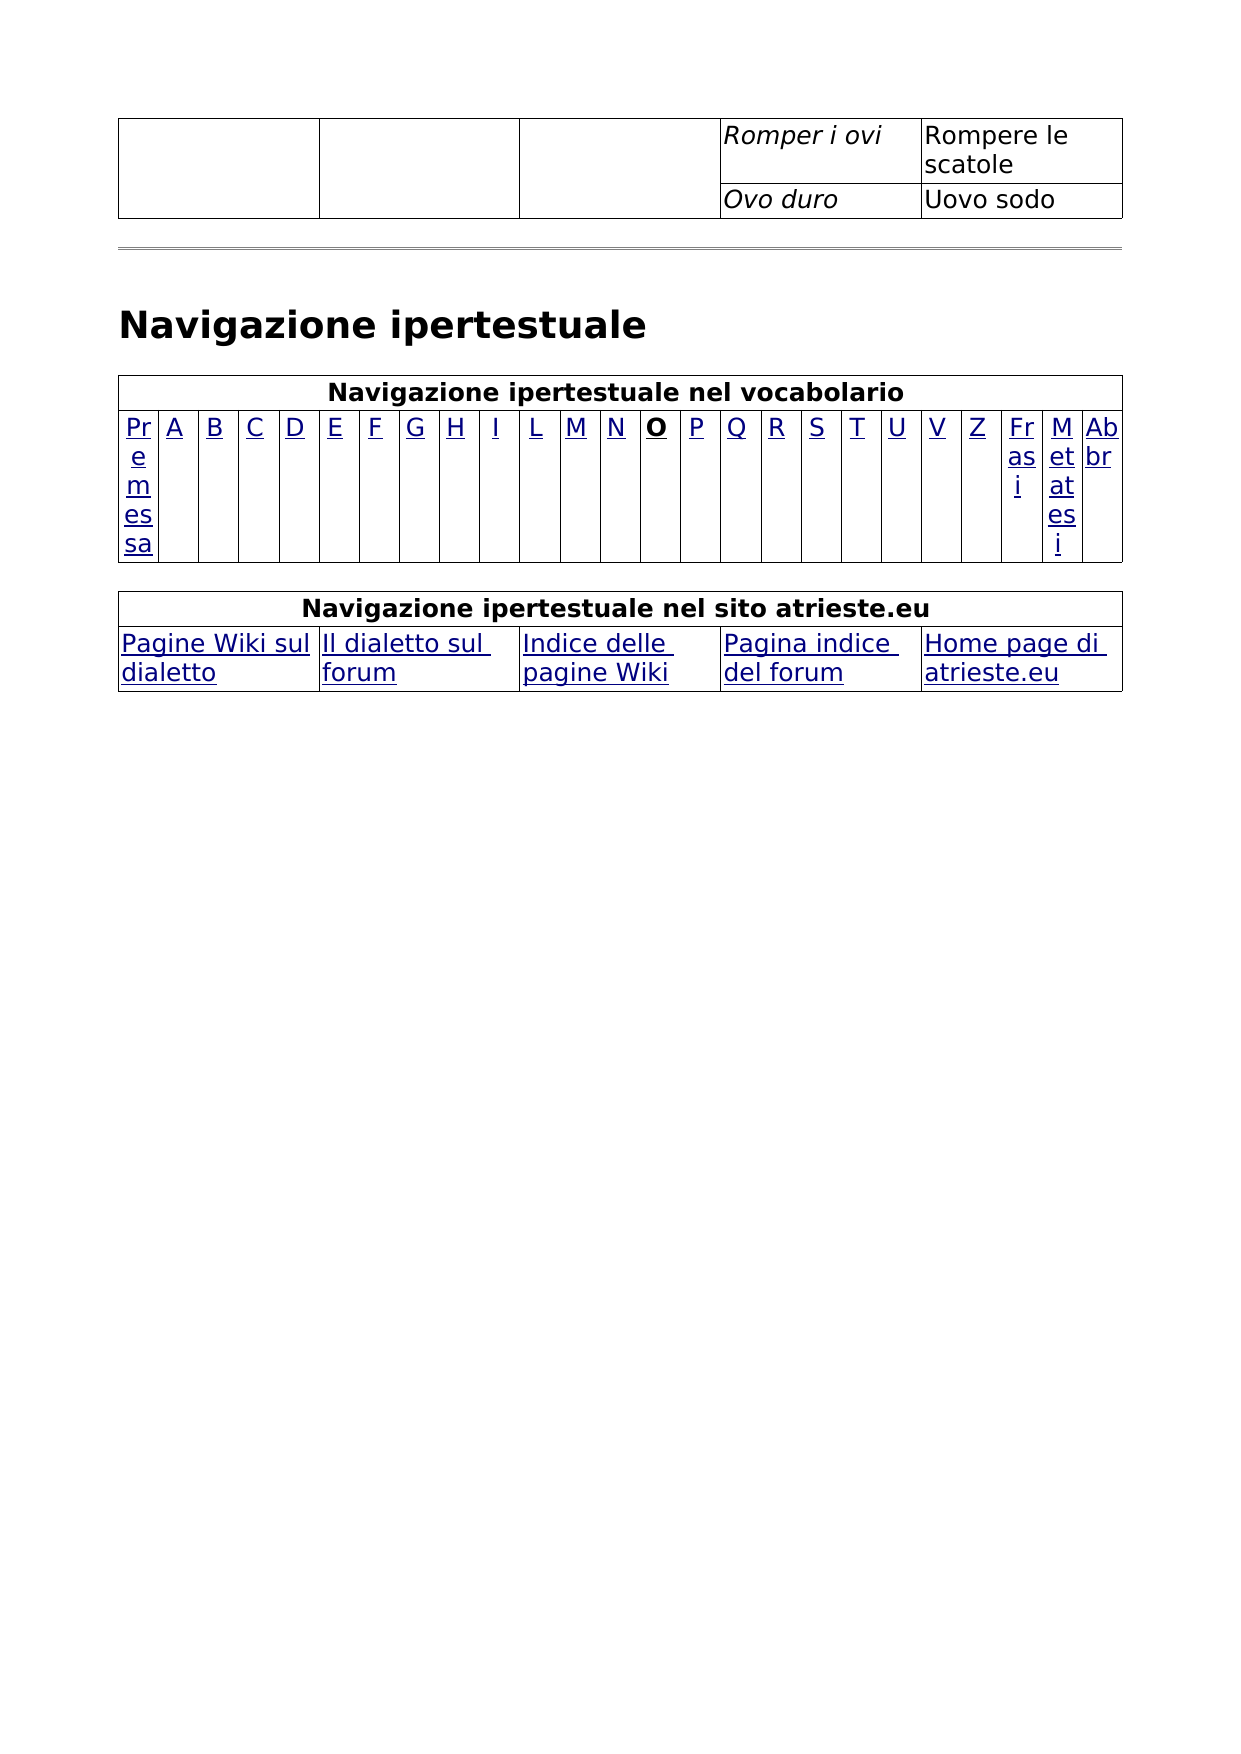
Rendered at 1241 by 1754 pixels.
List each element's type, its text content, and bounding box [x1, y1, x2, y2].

table_cell C [239, 411, 279, 562]
table_cell Abbr [1083, 411, 1122, 562]
table_header Navigazione ipertestuale nel sito atrieste.eu [119, 592, 1122, 626]
table_cell [320, 119, 519, 217]
table_cell G [400, 411, 439, 562]
table_cell O [641, 411, 680, 562]
table_cell U [882, 411, 921, 562]
table_cell N [601, 411, 640, 562]
subtitle Navigazione ipertestuale [118, 304, 1122, 347]
table_cell Indice delle pagine Wiki [520, 627, 720, 691]
table_cell R [762, 411, 801, 562]
table_cell Ovo duro [721, 184, 921, 217]
table_cell T [842, 411, 881, 562]
table_cell M [561, 411, 600, 562]
table_cell F [360, 411, 399, 562]
table_cell V [922, 411, 961, 562]
table_cell Home page di atrieste.eu [922, 627, 1122, 691]
table_cell Metatesi [1043, 411, 1082, 562]
table_cell Premessa [119, 411, 158, 562]
table_cell Pagine Wiki sul dialetto [119, 627, 319, 691]
table_cell D [280, 411, 319, 562]
table_cell [520, 119, 720, 217]
table_cell Frasi [1002, 411, 1042, 562]
table_cell P [681, 411, 720, 562]
table_cell B [199, 411, 238, 562]
table_cell H [440, 411, 479, 562]
table_header Navigazione ipertestuale nel vocabolario [119, 376, 1122, 410]
table_cell Z [962, 411, 1001, 562]
table_cell Q [721, 411, 761, 562]
table_cell A [159, 411, 198, 562]
table_cell Rompere le scatole [922, 119, 1122, 182]
table_cell E [320, 411, 359, 562]
table_cell L [520, 411, 560, 562]
table_cell Pagina indice del forum [721, 627, 921, 691]
table_cell Il dialetto sul forum [320, 627, 519, 691]
table_cell Uovo sodo [922, 184, 1122, 217]
table_cell S [802, 411, 841, 562]
table_cell Romper i ovi [721, 119, 921, 182]
table_cell [119, 119, 319, 217]
table_cell I [480, 411, 519, 562]
